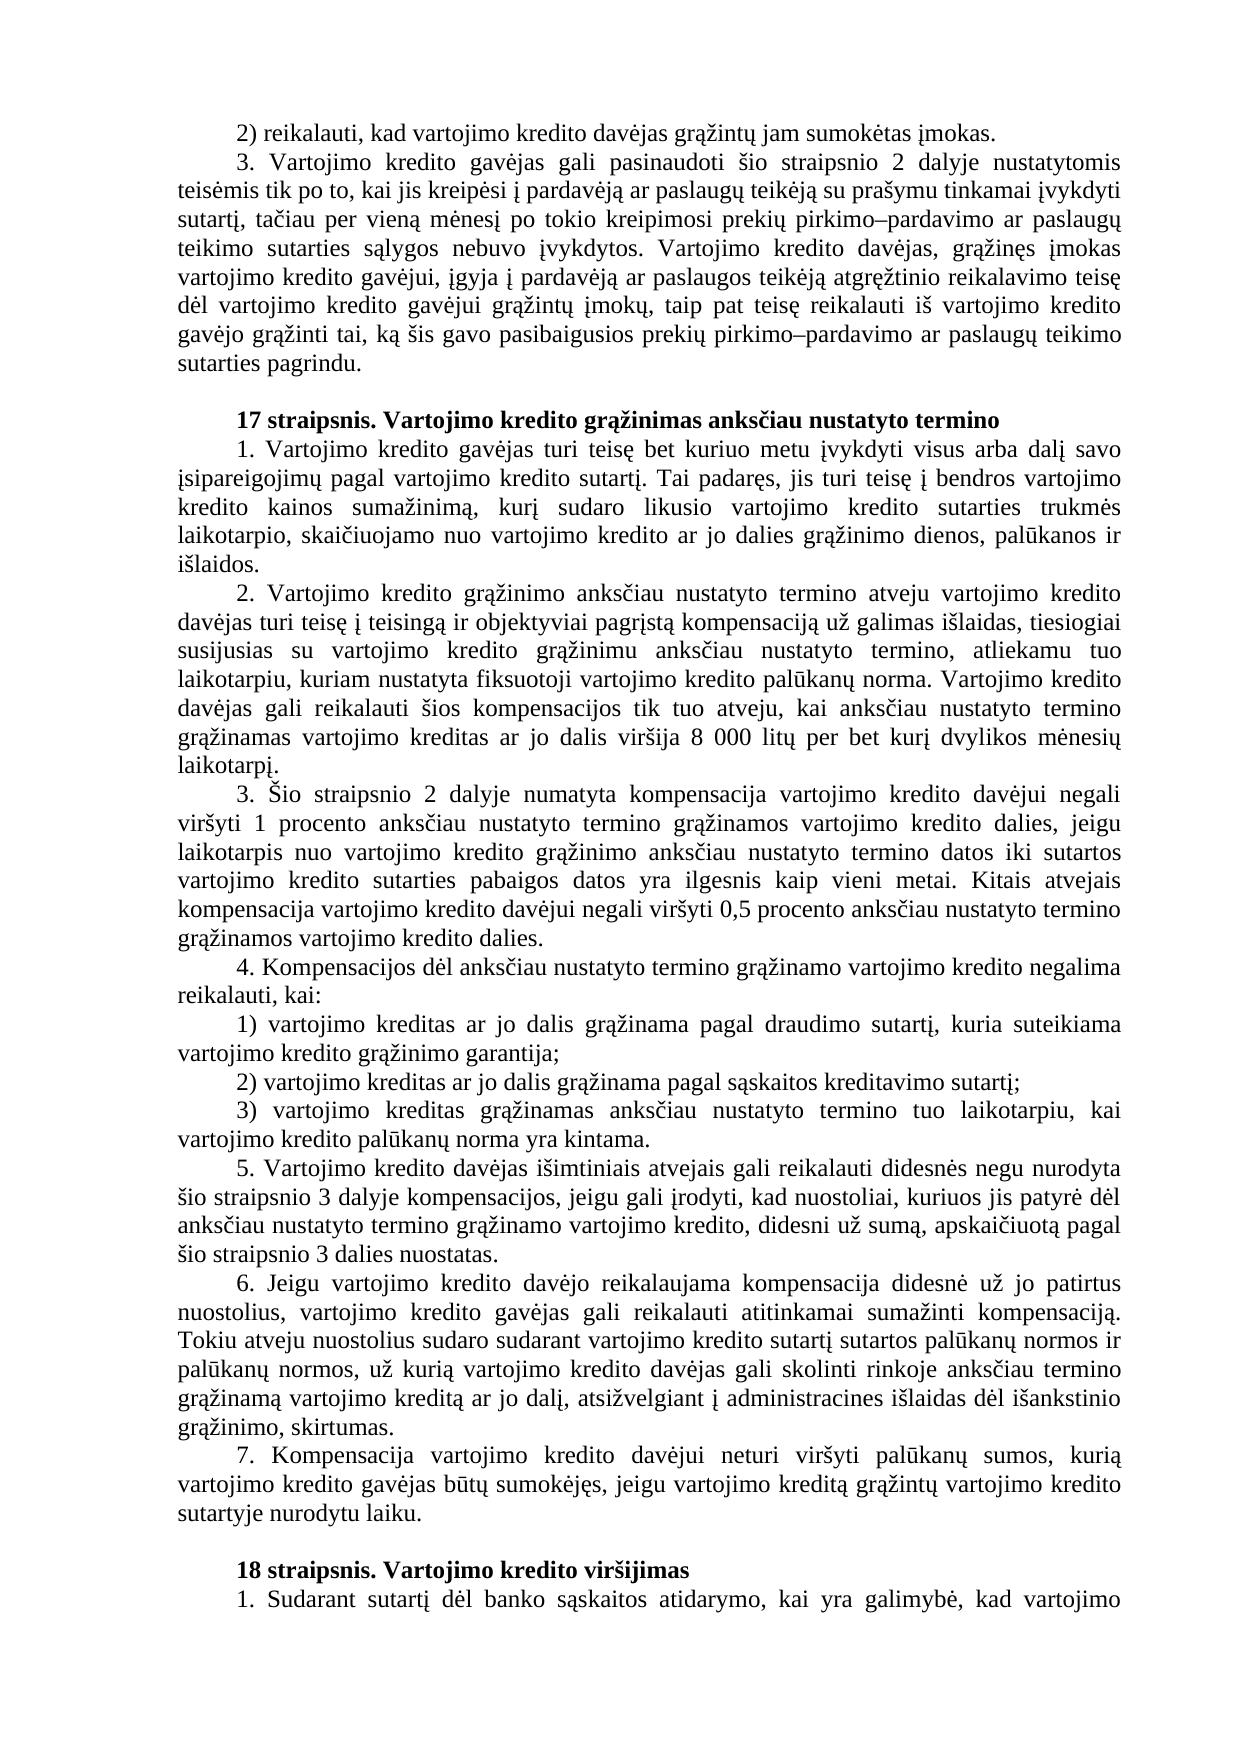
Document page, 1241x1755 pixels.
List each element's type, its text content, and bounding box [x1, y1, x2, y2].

text 5. Vartojimo kredito davėjas išimtiniais atvejais gali reikalauti didesnės negu nurodyta šio straipsnio 3 dalyje kompensacijos, jeigu gali įrodyti, kad nuostoliai, kuriuos jis patyrė dėl anksčiau nustatyto termino grąžinamo vartojimo kredito, didesni už sumą, apskaičiuotą pagal šio straipsnio 3 dalies nuostatas. [177, 1153, 1122, 1268]
text 18 straipsnis. Vartojimo kredito viršijimas [177, 1556, 1122, 1584]
text 3) vartojimo kreditas grąžinamas anksčiau nustatyto termino tuo laikotarpiu, kai vartojimo kredito palūkanų norma yra kintama. [177, 1096, 1122, 1153]
text 3. Vartojimo kredito gavėjas gali pasinaudoti šio straipsnio 2 dalyje nustatytomis teisėmis tik po to, kai jis kreipėsi į pardavėją ar paslaugų teikėją su prašymu tinkamai įvykdyti sutartį, tačiau per vieną mėnesį po tokio kreipimosi prekių pirkimo–pardavimo ar paslaugų teikimo sutarties sąlygos nebuvo įvykdytos. Vartojimo kredito davėjas, grąžinęs įmokas vartojimo kredito gavėjui, įgyja į pardavėją ar paslaugos teikėją atgręžtinio reikalavimo teisę dėl vartojimo kredito gavėjui grąžintų įmokų, taip pat teisę reikalauti iš vartojimo kredito gavėjo grąžinti tai, ką šis gavo pasibaigusios prekių pirkimo–pardavimo ar paslaugų teikimo sutarties pagrindu. [177, 147, 1122, 377]
text 17 straipsnis. Vartojimo kredito grąžinimas anksčiau nustatyto termino [177, 406, 1122, 434]
text 2) vartojimo kreditas ar jo dalis grąžinama pagal sąskaitos kreditavimo sutartį; [177, 1067, 1122, 1096]
text 2) reikalauti, kad vartojimo kredito davėjas grąžintų jam sumokėtas įmokas. [177, 118, 1122, 147]
text 7. Kompensacija vartojimo kredito davėjui neturi viršyti palūkanų sumos, kurią vartojimo kredito gavėjas būtų sumokėjęs, jeigu vartojimo kreditą grąžintų vartojimo kredito sutartyje nurodytu laiku. [177, 1441, 1122, 1527]
text 1. Sudarant sutartį dėl banko sąskaitos atidarymo, kai yra galimybė, kad vartojimo [177, 1584, 1122, 1613]
text 1) vartojimo kreditas ar jo dalis grąžinama pagal draudimo sutartį, kuria suteikiama vartojimo kredito grąžinimo garantija; [177, 1009, 1122, 1067]
text 1. Vartojimo kredito gavėjas turi teisę bet kuriuo metu įvykdyti visus arba dalį savo įsipareigojimų pagal vartojimo kredito sutartį. Tai padaręs, jis turi teisę į bendros vartojimo kredito kainos sumažinimą, kurį sudaro likusio vartojimo kredito sutarties trukmės laikotarpio, skaičiuojamo nuo vartojimo kredito ar jo dalies grąžinimo dienos, palūkanos ir išlaidos. [177, 434, 1122, 578]
text 2. Vartojimo kredito grąžinimo anksčiau nustatyto termino atveju vartojimo kredito davėjas turi teisę į teisingą ir objektyviai pagrįstą kompensaciją už galimas išlaidas, tiesiogiai susijusias su vartojimo kredito grąžinimu anksčiau nustatyto termino, atliekamu tuo laikotarpiu, kuriam nustatyta fiksuotoji vartojimo kredito palūkanų norma. Vartojimo kredito davėjas gali reikalauti šios kompensacijos tik tuo atveju, kai anksčiau nustatyto termino grąžinamas vartojimo kreditas ar jo dalis viršija 8 000 litų per bet kurį dvylikos mėnesių laikotarpį. [177, 578, 1122, 779]
text 6. Jeigu vartojimo kredito davėjo reikalaujama kompensacija didesnė už jo patirtus nuostolius, vartojimo kredito gavėjas gali reikalauti atitinkamai sumažinti kompensaciją. Tokiu atveju nuostolius sudaro sudarant vartojimo kredito sutartį sutartos palūkanų normos ir palūkanų normos, už kurią vartojimo kredito davėjas gali skolinti rinkoje anksčiau termino grąžinamą vartojimo kreditą ar jo dalį, atsižvelgiant į administracines išlaidas dėl išankstinio grąžinimo, skirtumas. [177, 1268, 1122, 1441]
text 4. Kompensacijos dėl anksčiau nustatyto termino grąžinamo vartojimo kredito negalima reikalauti, kai: [177, 952, 1122, 1009]
text 3. Šio straipsnio 2 dalyje numatyta kompensacija vartojimo kredito davėjui negali viršyti 1 procento anksčiau nustatyto termino grąžinamos vartojimo kredito dalies, jeigu laikotarpis nuo vartojimo kredito grąžinimo anksčiau nustatyto termino datos iki sutartos vartojimo kredito sutarties pabaigos datos yra ilgesnis kaip vieni metai. Kitais atvejais kompensacija vartojimo kredito davėjui negali viršyti 0,5 procento anksčiau nustatyto termino grąžinamos vartojimo kredito dalies. [177, 779, 1122, 952]
